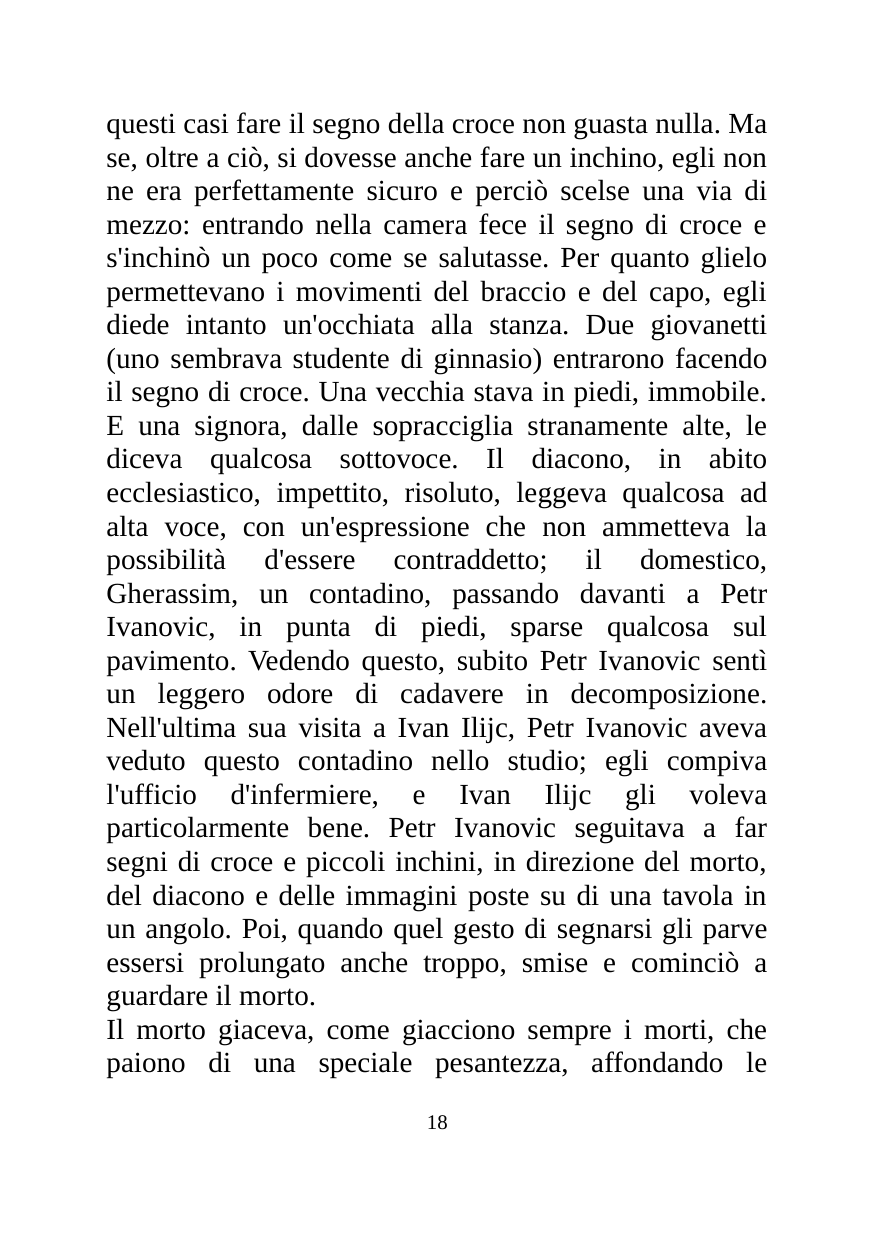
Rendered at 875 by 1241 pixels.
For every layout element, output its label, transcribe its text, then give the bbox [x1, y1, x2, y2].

text Il morto giaceva, come giacciono sempre i morti, che paiono di una speciale pesantezza, affondando le [106, 1012, 768, 1079]
text questi casi fare il segno della croce non guasta nulla. Ma se, oltre a ciò, si dovesse anche fare un inchino, egli non ne era perfettamente sicuro e perciò scelse una via di mezzo: entrando nella camera fece il segno di croce e s'inchinò un poco come se salutasse. Per quanto glielo permettevano i movimenti del braccio e del capo, egli diede intanto un'occhiata alla stanza. Due giovanetti (uno sembrava studente di ginnasio) entrarono facendo il segno di croce. Una vecchia stava in piedi, immobile. E una signora, dalle sopracciglia stranamente alte, le diceva qualcosa sottovoce. Il diacono, in abito ecclesiastico, impettito, risoluto, leggeva qualcosa ad alta voce, con un'espressione che non ammetteva la possibilità d'essere contraddetto; il domestico, Gherassim, un contadino, passando davanti a Petr Ivanovic, in punta di piedi, sparse qualcosa sul pavimento. Vedendo questo, subito Petr Ivanovic sentì un leggero odore di cadavere in decomposizione. Nell'ultima sua visita a Ivan Ilijc, Petr Ivanovic aveva veduto questo contadino nello studio; egli compiva l'ufficio d'infermiere, e Ivan Ilijc gli voleva particolarmente bene. Petr Ivanovic seguitava a far segni di croce e piccoli inchini, in direzione del morto, del diacono e delle immagini poste su di una tavola in un angolo. Poi, quando quel gesto di segnarsi gli parve essersi prolungato anche troppo, smise e cominciò a guardare il morto. [106, 106, 768, 1012]
